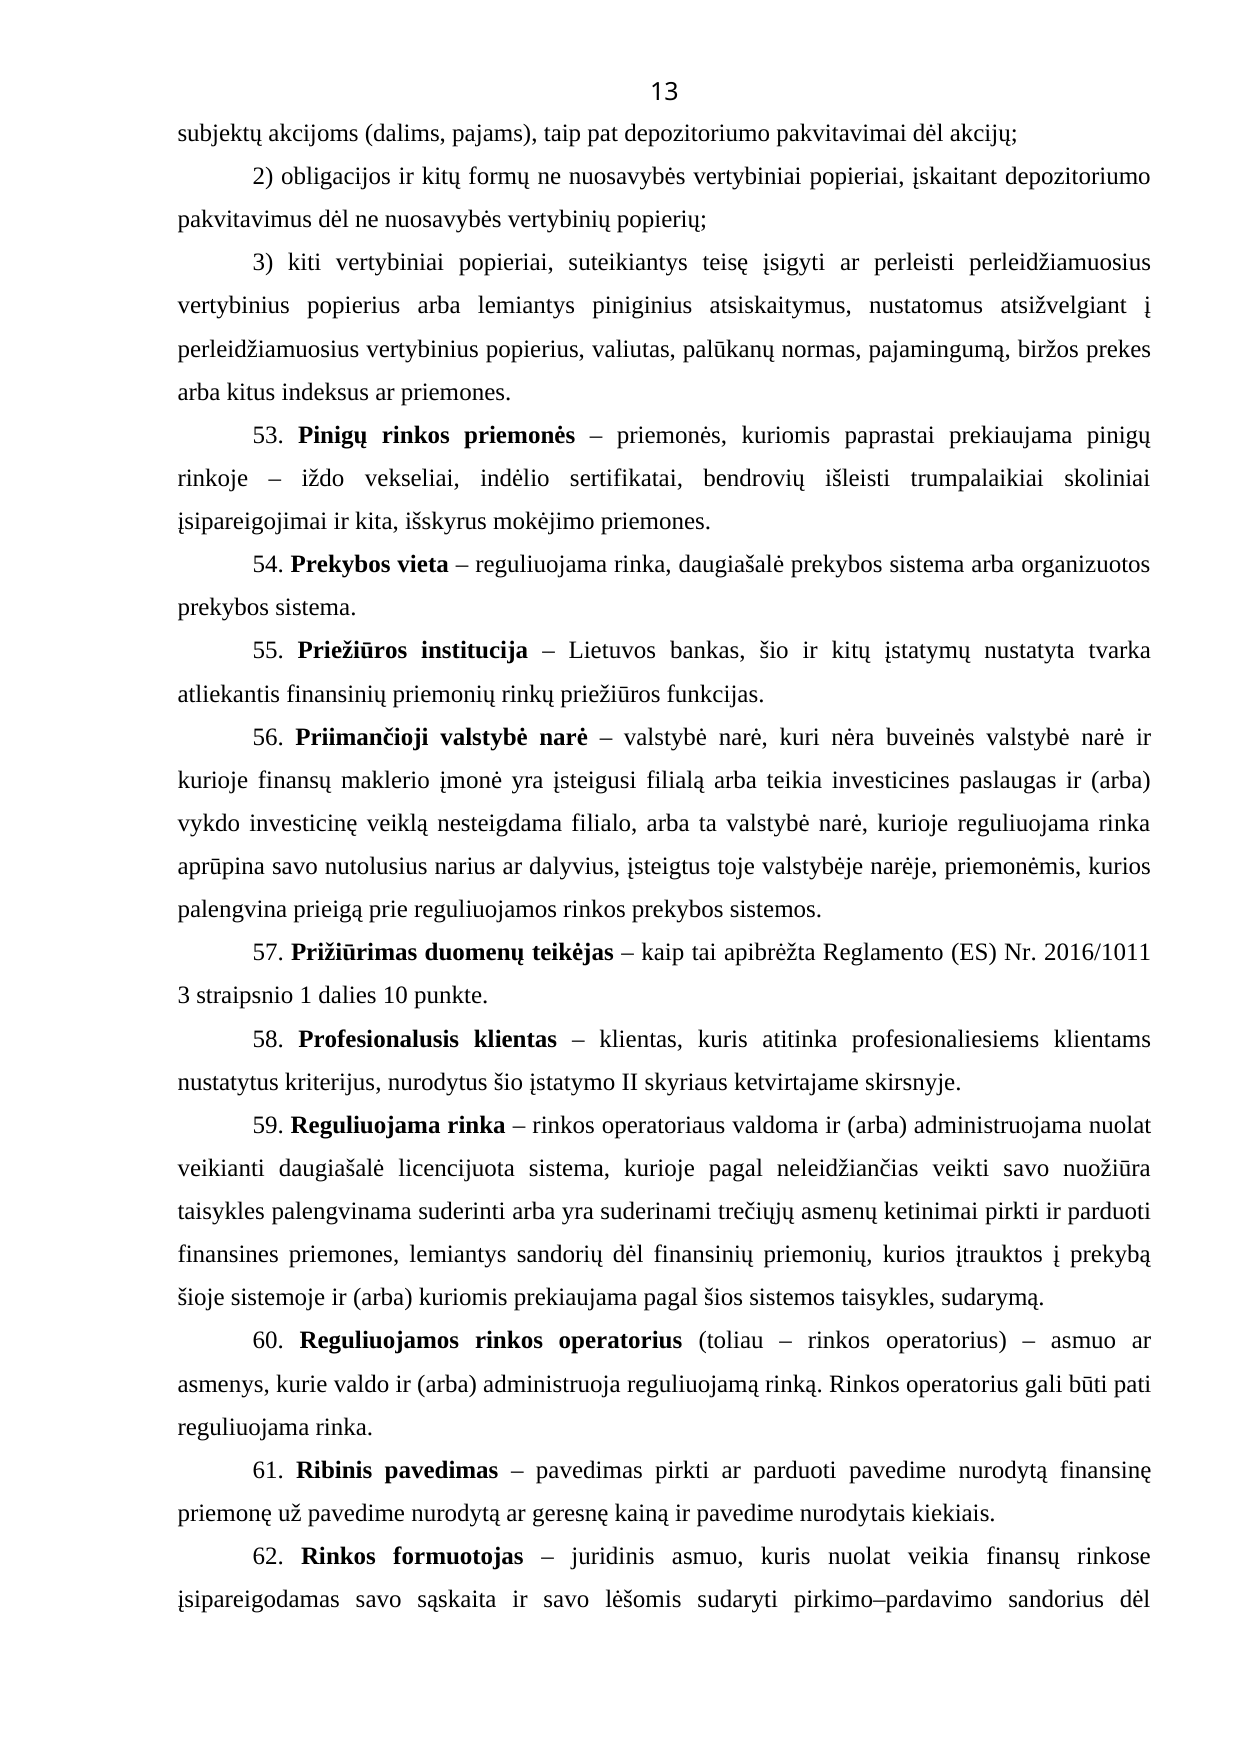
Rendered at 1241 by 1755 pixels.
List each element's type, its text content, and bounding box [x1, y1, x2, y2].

text 62. Rinkos formuotojas – juridinis asmuo, kuris nuolat veikia finansų rinkose įsipareigodamas savo sąskaita ir savo lėšomis sudaryti pirkimo–pardavimo sandorius dėl [177, 1541, 1152, 1613]
text 3) kiti vertybiniai popieriai, suteikiantys teisę įsigyti ar perleisti perleidžiamuosius vertybinius popierius arba lemiantys piniginius atsiskaitymus, nustatomus atsižvelgiant į perleidžiamuosius vertybinius popierius, valiutas, palūkanų normas, pajamingumą, biržos prekes arba kitus indeksus ar priemones. [177, 247, 1152, 406]
text 55. Priežiūros institucija – Lietuvos bankas, šio ir kitų įstatymų nustatyta tvarka atliekantis finansinių priemonių rinkų priežiūros funkcijas. [177, 636, 1152, 707]
text 58. Profesionalusis klientas – klientas, kuris atitinka profesionaliesiems klientams nustatytus kriterijus, nurodytus šio įstatymo II skyriaus ketvirtajame skirsnyje. [177, 1024, 1152, 1096]
text 54. Prekybos vieta – reguliuojama rinka, daugiašalė prekybos sistema arba organizuotos prekybos sistema. [177, 549, 1152, 621]
text 61. Ribinis pavedimas – pavedimas pirkti ar parduoti pavedime nurodytą finansinę priemonę už pavedime nurodytą ar geresnę kainą ir pavedime nurodytais kiekiais. [177, 1455, 1152, 1527]
text 56. Priimančioji valstybė narė – valstybė narė, kuri nėra buveinės valstybė narė ir kurioje finansų maklerio įmonė yra įsteigusi filialą arba teikia investicines paslaugas ir (arba) vykdo investicinę veiklą nesteigdama filialo, arba ta valstybė narė, kurioje reguliuojama rinka aprūpina savo nutolusius narius ar dalyvius, įsteigtus toje valstybėje narėje, priemonėmis, kurios palengvina prieigą prie reguliuojamos rinkos prekybos sistemos. [177, 722, 1152, 923]
text subjektų akcijoms (dalims, pajams), taip pat depozitoriumo pakvitavimai dėl akcijų; [177, 118, 1152, 147]
text 2) obligacijos ir kitų formų ne nuosavybės vertybiniai popieriai, įskaitant depozitoriumo pakvitavimus dėl ne nuosavybės vertybinių popierių; [177, 161, 1152, 233]
text 57. Prižiūrimas duomenų teikėjas – kaip tai apibrėžta Reglamento (ES) Nr. 2016/1011 3 straipsnio 1 dalies 10 punkte. [177, 937, 1152, 1009]
text 53. Pinigų rinkos priemonės – priemonės, kuriomis paprastai prekiaujama pinigų rinkoje – iždo vekseliai, indėlio sertifikatai, bendrovių išleisti trumpalaikiai skoliniai įsipareigojimai ir kita, išskyrus mokėjimo priemones. [177, 420, 1152, 535]
text 60. Reguliuojamos rinkos operatorius (toliau – rinkos operatorius) – asmuo ar asmenys, kurie valdo ir (arba) administruoja reguliuojamą rinką. Rinkos operatorius gali būti pati reguliuojama rinka. [177, 1326, 1152, 1441]
text 59. Reguliuojama rinka – rinkos operatoriaus valdoma ir (arba) administruojama nuolat veikianti daugiašalė licencijuota sistema, kurioje pagal neleidžiančias veikti savo nuožiūra taisykles palengvinama suderinti arba yra suderinami trečiųjų asmenų ketinimai pirkti ir parduoti finansines priemones, lemiantys sandorių dėl finansinių priemonių, kurios įtrauktos į prekybą šioje sistemoje ir (arba) kuriomis prekiaujama pagal šios sistemos taisykles, sudarymą. [177, 1110, 1152, 1311]
